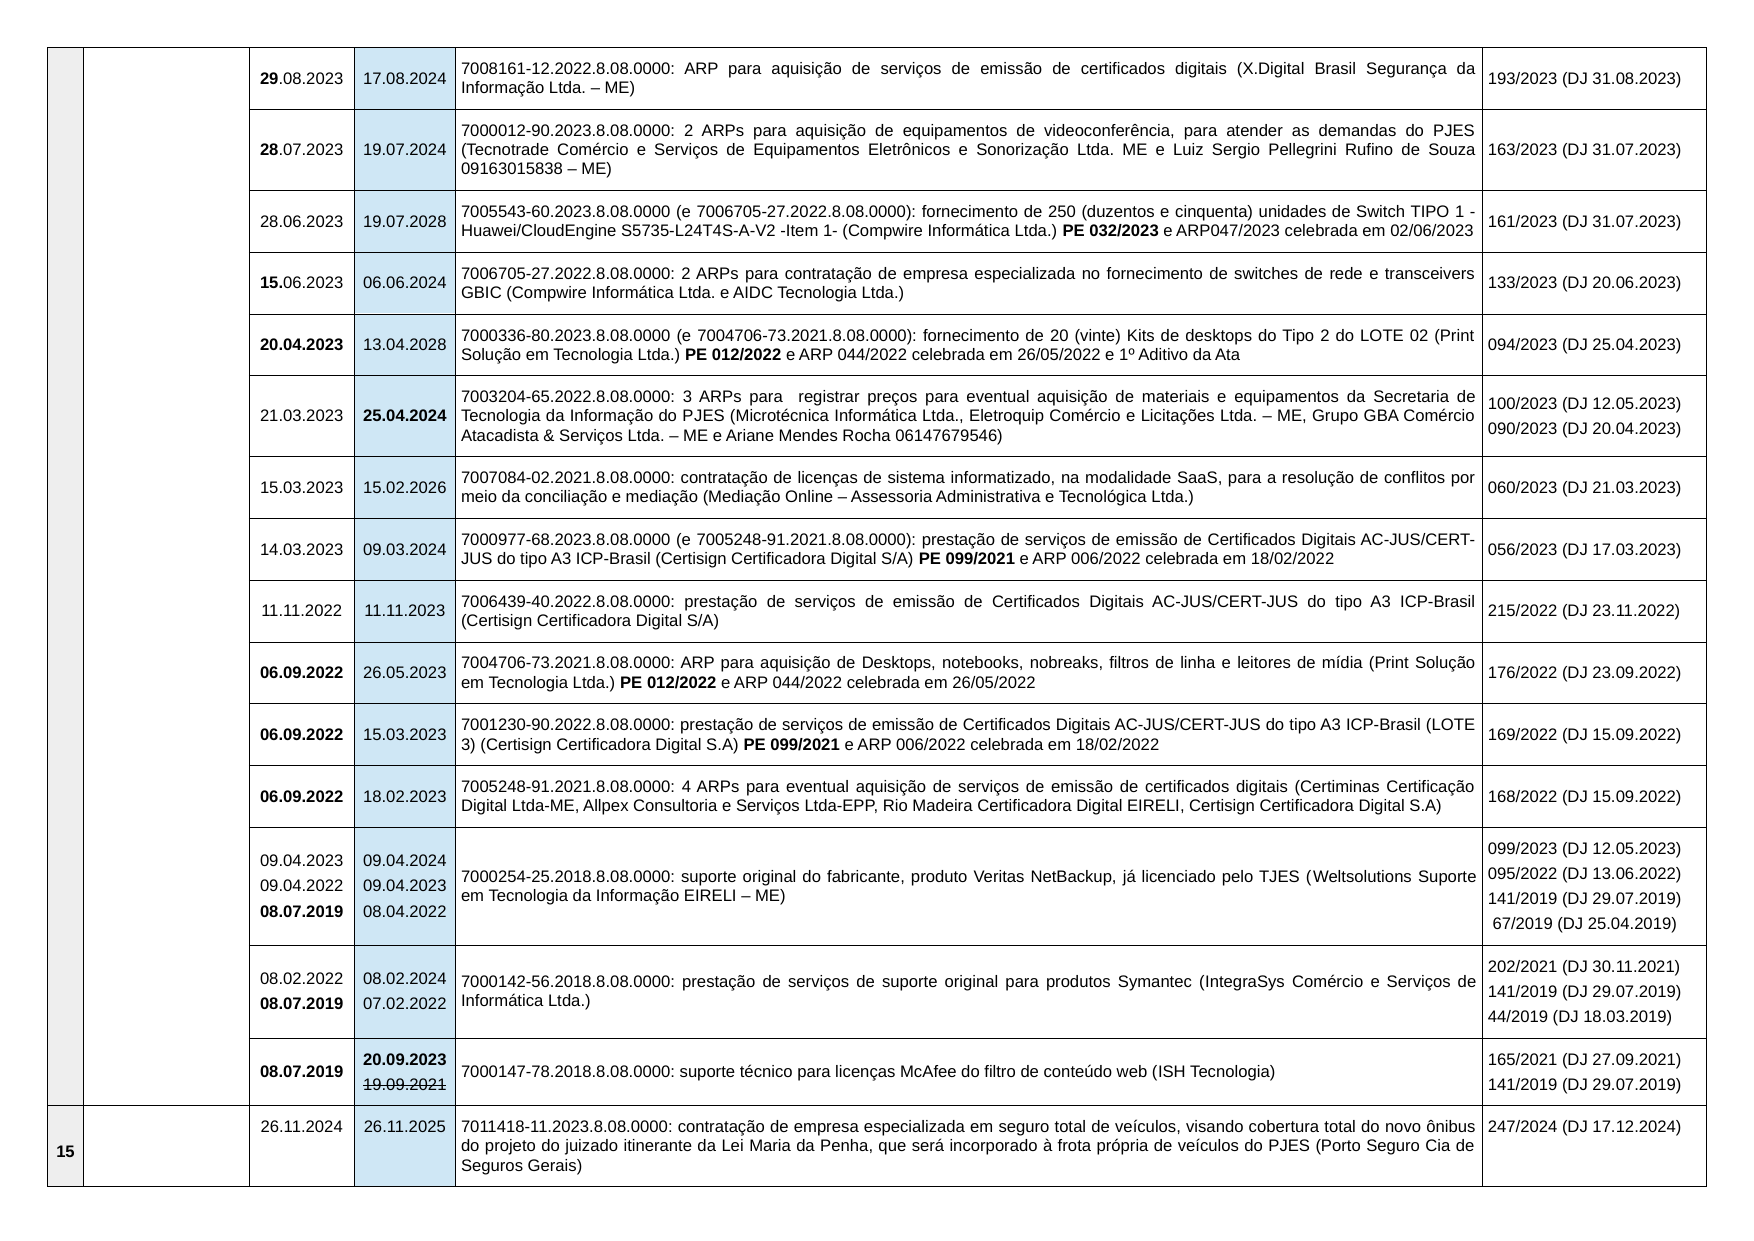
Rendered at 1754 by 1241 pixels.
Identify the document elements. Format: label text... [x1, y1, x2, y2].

table_cell 161/2023 (DJ 31.07.2023) [1483, 191, 1706, 252]
table_cell 09.03.2024 [355, 519, 455, 580]
table_cell 7000336-80.2023.8.08.0000 (e 7004706-73.2021.8.08.0000): fornecimento de 20 (vinte) Kits de desktops do Tipo 2 do LOTE 02 (Print Solução em Tecnologia Ltda.) PE 012/2022 e ARP 044/2022 celebrada em 26/05/2022 e 1º Aditivo da Ata [456, 315, 1482, 375]
table_cell 26.05.2023 [355, 643, 455, 703]
table_cell 25.04.2024 [355, 376, 455, 456]
table_cell 11.11.2023 [355, 581, 455, 642]
table_cell 14.03.2023 [250, 519, 354, 580]
table_cell 215/2022 (DJ 23.11.2022) [1483, 581, 1706, 642]
table_cell 7000977-68.2023.8.08.0000 (e 7005248-91.2021.8.08.0000): prestação de serviços de emissão de Certificados Digitais AC-JUS/CERT-JUS do tipo A3 ICP-Brasil (Certisign Certificadora Digital S/A) PE 099/2021 e ARP 006/2022 celebrada em 18/02/2022 [456, 519, 1482, 580]
table_cell 7000142-56.2018.8.08.0000: prestação de serviços de suporte original para produtos Symantec (IntegraSys Comércio e Serviços de Informática Ltda.) [456, 946, 1482, 1038]
table_cell 28.06.2023 [250, 191, 354, 252]
table_cell 7000254-25.2018.8.08.0000: suporte original do fabricante, produto Veritas NetBackup, já licenciado pelo TJES (Weltsolutions Suporte em Tecnologia da Informação EIRELI – ME) [456, 828, 1482, 945]
table_cell 09.04.2023 09.04.2022 08.07.2019 [250, 828, 354, 945]
table_cell 133/2023 (DJ 20.06.2023) [1483, 253, 1706, 313]
table_cell 15.06.2023 [250, 253, 354, 313]
table_cell 7004706-73.2021.8.08.0000: ARP para aquisição de Desktops, notebooks, nobreaks, filtros de linha e leitores de mídia (Print Solução em Tecnologia Ltda.) PE 012/2022 e ARP 044/2022 celebrada em 26/05/2022 [456, 643, 1482, 703]
table_cell 13.04.2028 [355, 315, 455, 375]
table_cell [48, 48, 83, 1105]
table_cell 7007084-02.2021.8.08.0000: contratação de licenças de sistema informatizado, na modalidade SaaS, para a resolução de conflitos por meio da conciliação e mediação (Mediação Online – Assessoria Administrativa e Tecnológica Ltda.) [456, 457, 1482, 518]
table_cell 176/2022 (DJ 23.09.2022) [1483, 643, 1706, 703]
table_cell 056/2023 (DJ 17.03.2023) [1483, 519, 1706, 580]
table_cell 26.11.2024 [250, 1106, 354, 1186]
table_cell 08.02.2022 08.07.2019 [250, 946, 354, 1038]
table_cell 7006705-27.2022.8.08.0000: 2 ARPs para contratação de empresa especializada no fornecimento de switches de rede e transceivers GBIC (Compwire Informática Ltda. e AIDC Tecnologia Ltda.) [456, 253, 1482, 313]
table_cell 15.02.2026 [355, 457, 455, 518]
table_cell 21.03.2023 [250, 376, 354, 456]
table_cell 7011418-11.2023.8.08.0000: contratação de empresa especializada em seguro total de veículos, visando cobertura total do novo ônibus do projeto do juizado itinerante da Lei Maria da Penha, que será incorporado à frota própria de veículos do PJES (Porto Seguro Cia de Seguros Gerais) [456, 1106, 1482, 1186]
table_cell [84, 48, 249, 1105]
table_cell 28.07.2023 [250, 110, 354, 190]
table_cell 099/2023 (DJ 12.05.2023) 095/2022 (DJ 13.06.2022) 141/2019 (DJ 29.07.2019) 67/2019 (DJ 25.04.2019) [1483, 828, 1706, 945]
table_cell 193/2023 (DJ 31.08.2023) [1483, 48, 1706, 109]
table_cell 15 [48, 1106, 83, 1186]
table_cell 18.02.2023 [355, 766, 455, 827]
table_cell 7001230-90.2022.8.08.0000: prestação de serviços de emissão de Certificados Digitais AC-JUS/CERT-JUS do tipo A3 ICP-Brasil (LOTE 3) (Certisign Certificadora Digital S.A) PE 099/2021 e ARP 006/2022 celebrada em 18/02/2022 [456, 704, 1482, 765]
table_cell 7000012-90.2023.8.08.0000: 2 ARPs para aquisição de equipamentos de videoconferência, para atender as demandas do PJES (Tecnotrade Comércio e Serviços de Equipamentos Eletrônicos e Sonorização Ltda. ME e Luiz Sergio Pellegrini Rufino de Souza 09163015838 – ME) [456, 110, 1482, 190]
table_cell 19.07.2024 [355, 110, 455, 190]
table_cell [84, 1106, 249, 1186]
table_cell 09.04.2024 09.04.2023 08.04.2022 [355, 828, 455, 945]
table_cell 100/2023 (DJ 12.05.2023) 090/2023 (DJ 20.04.2023) [1483, 376, 1706, 456]
table_cell 11.11.2022 [250, 581, 354, 642]
table_cell 20.09.2023 19.09.2021 [355, 1039, 455, 1105]
table_cell 26.11.2025 [355, 1106, 455, 1186]
table_cell 7003204-65.2022.8.08.0000: 3 ARPs para registrar preços para eventual aquisição de materiais e equipamentos da Secretaria de Tecnologia da Informação do PJES (Microtécnica Informática Ltda., Eletroquip Comércio e Licitações Ltda. – ME, Grupo GBA Comércio Atacadista & Serviços Ltda. – ME e Ariane Mendes Rocha 06147679546) [456, 376, 1482, 456]
table_cell 094/2023 (DJ 25.04.2023) [1483, 315, 1706, 375]
table_cell 7008161-12.2022.8.08.0000: ARP para aquisição de serviços de emissão de certificados digitais (X.Digital Brasil Segurança da Informação Ltda. – ME) [456, 48, 1482, 109]
table_cell 247/2024 (DJ 17.12.2024) [1483, 1106, 1706, 1186]
table_cell 165/2021 (DJ 27.09.2021) 141/2019 (DJ 29.07.2019) [1483, 1039, 1706, 1105]
table_cell 7000147-78.2018.8.08.0000: suporte técnico para licenças McAfee do filtro de conteúdo web (ISH Tecnologia) [456, 1039, 1482, 1105]
table_cell 163/2023 (DJ 31.07.2023) [1483, 110, 1706, 190]
table_cell 19.07.2028 [355, 191, 455, 252]
table_cell 060/2023 (DJ 21.03.2023) [1483, 457, 1706, 518]
table_cell 15.03.2023 [250, 457, 354, 518]
table_cell 168/2022 (DJ 15.09.2022) [1483, 766, 1706, 827]
table_cell 06.09.2022 [250, 704, 354, 765]
table_cell 7005543-60.2023.8.08.0000 (e 7006705-27.2022.8.08.0000): fornecimento de 250 (duzentos e cinquenta) unidades de Switch TIPO 1 - Huawei/CloudEngine S5735-L24T4S-A-V2 -Item 1- (Compwire Informática Ltda.) PE 032/2023 e ARP047/2023 celebrada em 02/06/2023 [456, 191, 1482, 252]
table_cell 06.06.2024 [355, 253, 455, 313]
table_cell 17.08.2024 [355, 48, 455, 109]
table_cell 20.04.2023 [250, 315, 354, 375]
table_cell 15.03.2023 [355, 704, 455, 765]
table_cell 7006439-40.2022.8.08.0000: prestação de serviços de emissão de Certificados Digitais AC-JUS/CERT-JUS do tipo A3 ICP-Brasil (Certisign Certificadora Digital S/A) [456, 581, 1482, 642]
table_cell 06.09.2022 [250, 643, 354, 703]
table_cell 29.08.2023 [250, 48, 354, 109]
table_cell 08.02.2024 07.02.2022 [355, 946, 455, 1038]
table_cell 202/2021 (DJ 30.11.2021) 141/2019 (DJ 29.07.2019) 44/2019 (DJ 18.03.2019) [1483, 946, 1706, 1038]
table_cell 06.09.2022 [250, 766, 354, 827]
table_cell 7005248-91.2021.8.08.0000: 4 ARPs para eventual aquisição de serviços de emissão de certificados digitais (Certiminas Certificação Digital Ltda-ME, Allpex Consultoria e Serviços Ltda-EPP, Rio Madeira Certificadora Digital EIRELI, Certisign Certificadora Digital S.A) [456, 766, 1482, 827]
table_cell 169/2022 (DJ 15.09.2022) [1483, 704, 1706, 765]
table_cell 08.07.2019 [250, 1039, 354, 1105]
